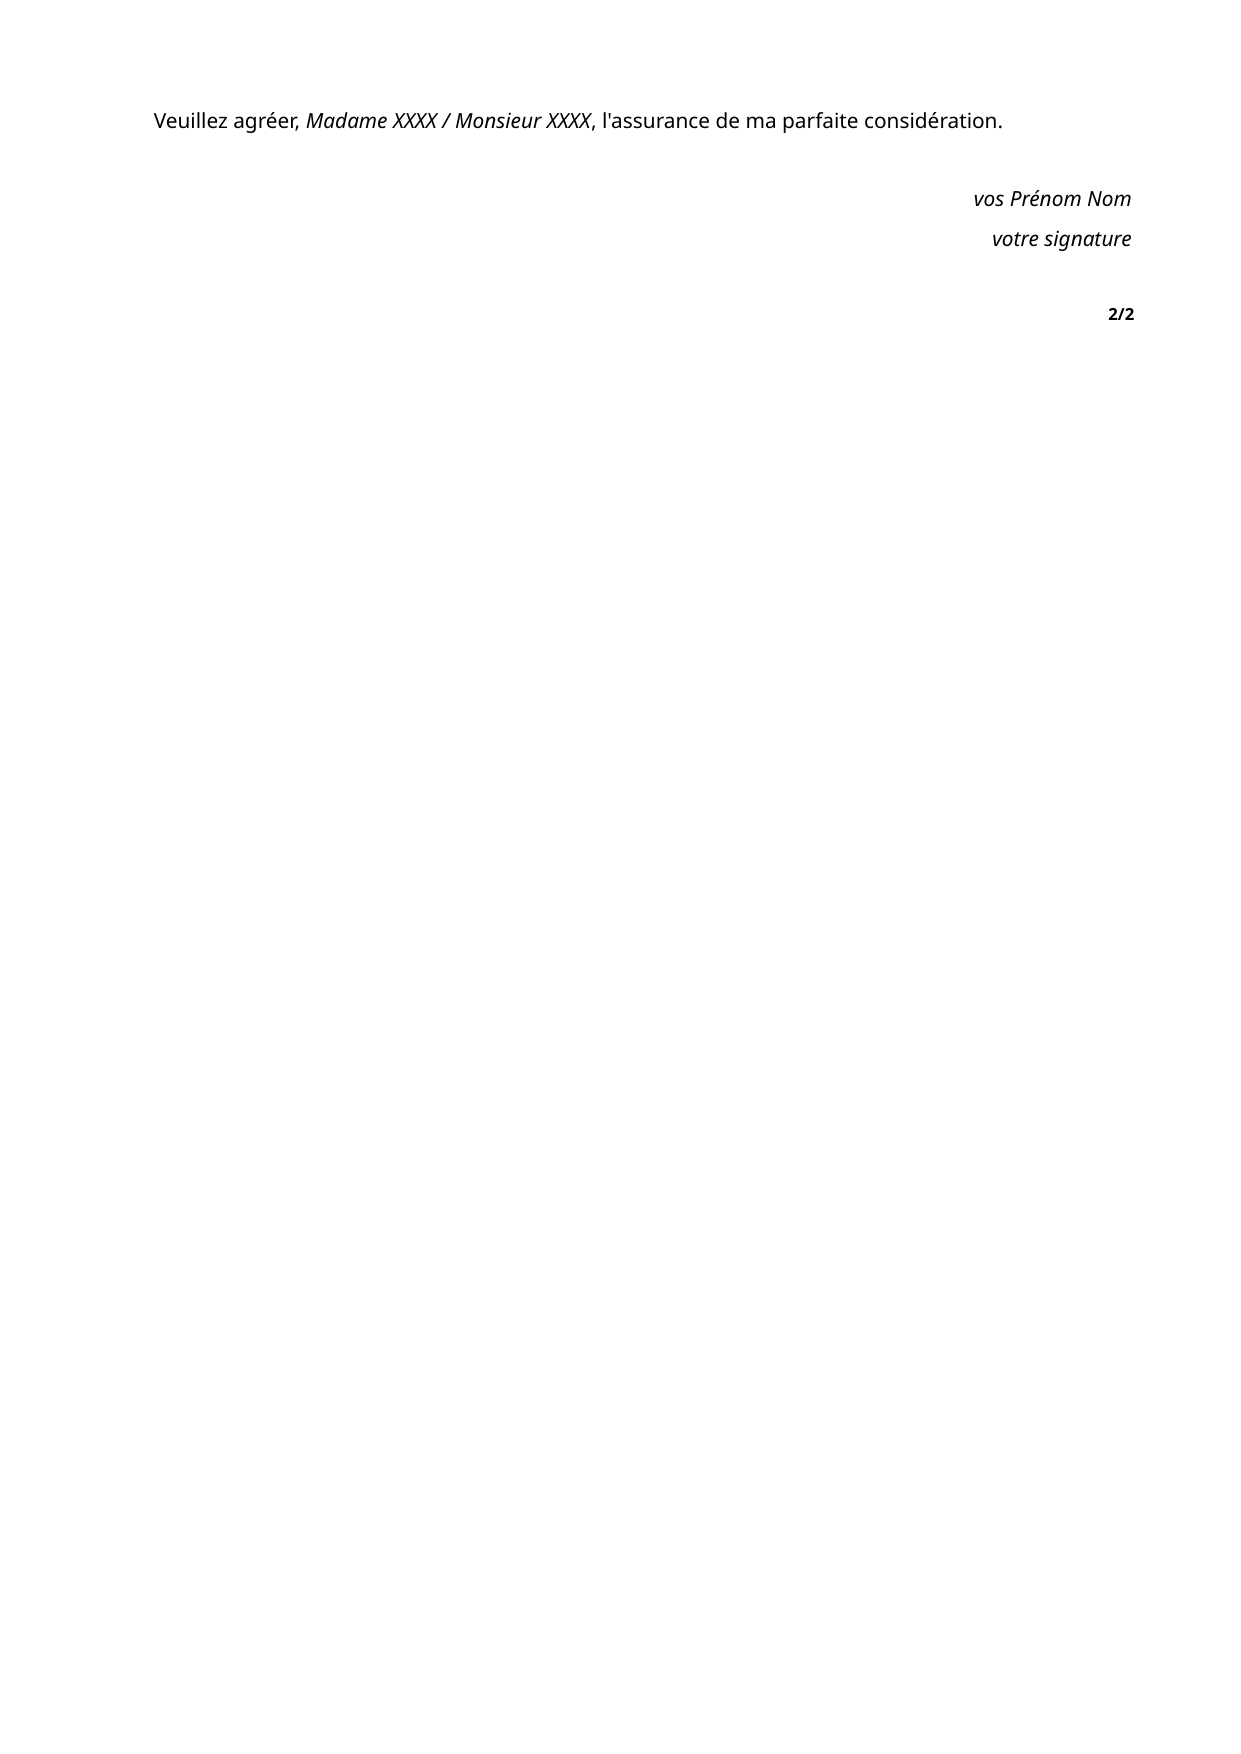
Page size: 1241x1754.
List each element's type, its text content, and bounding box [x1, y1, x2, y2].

text 2/2 [106, 302, 1134, 325]
text votre signature [106, 224, 1134, 252]
text vos Prénom Nom [106, 184, 1134, 213]
text Veuillez agréer, Madame XXXX / Monsieur XXXX, l'assurance de ma parfaite considération. [106, 106, 1134, 135]
